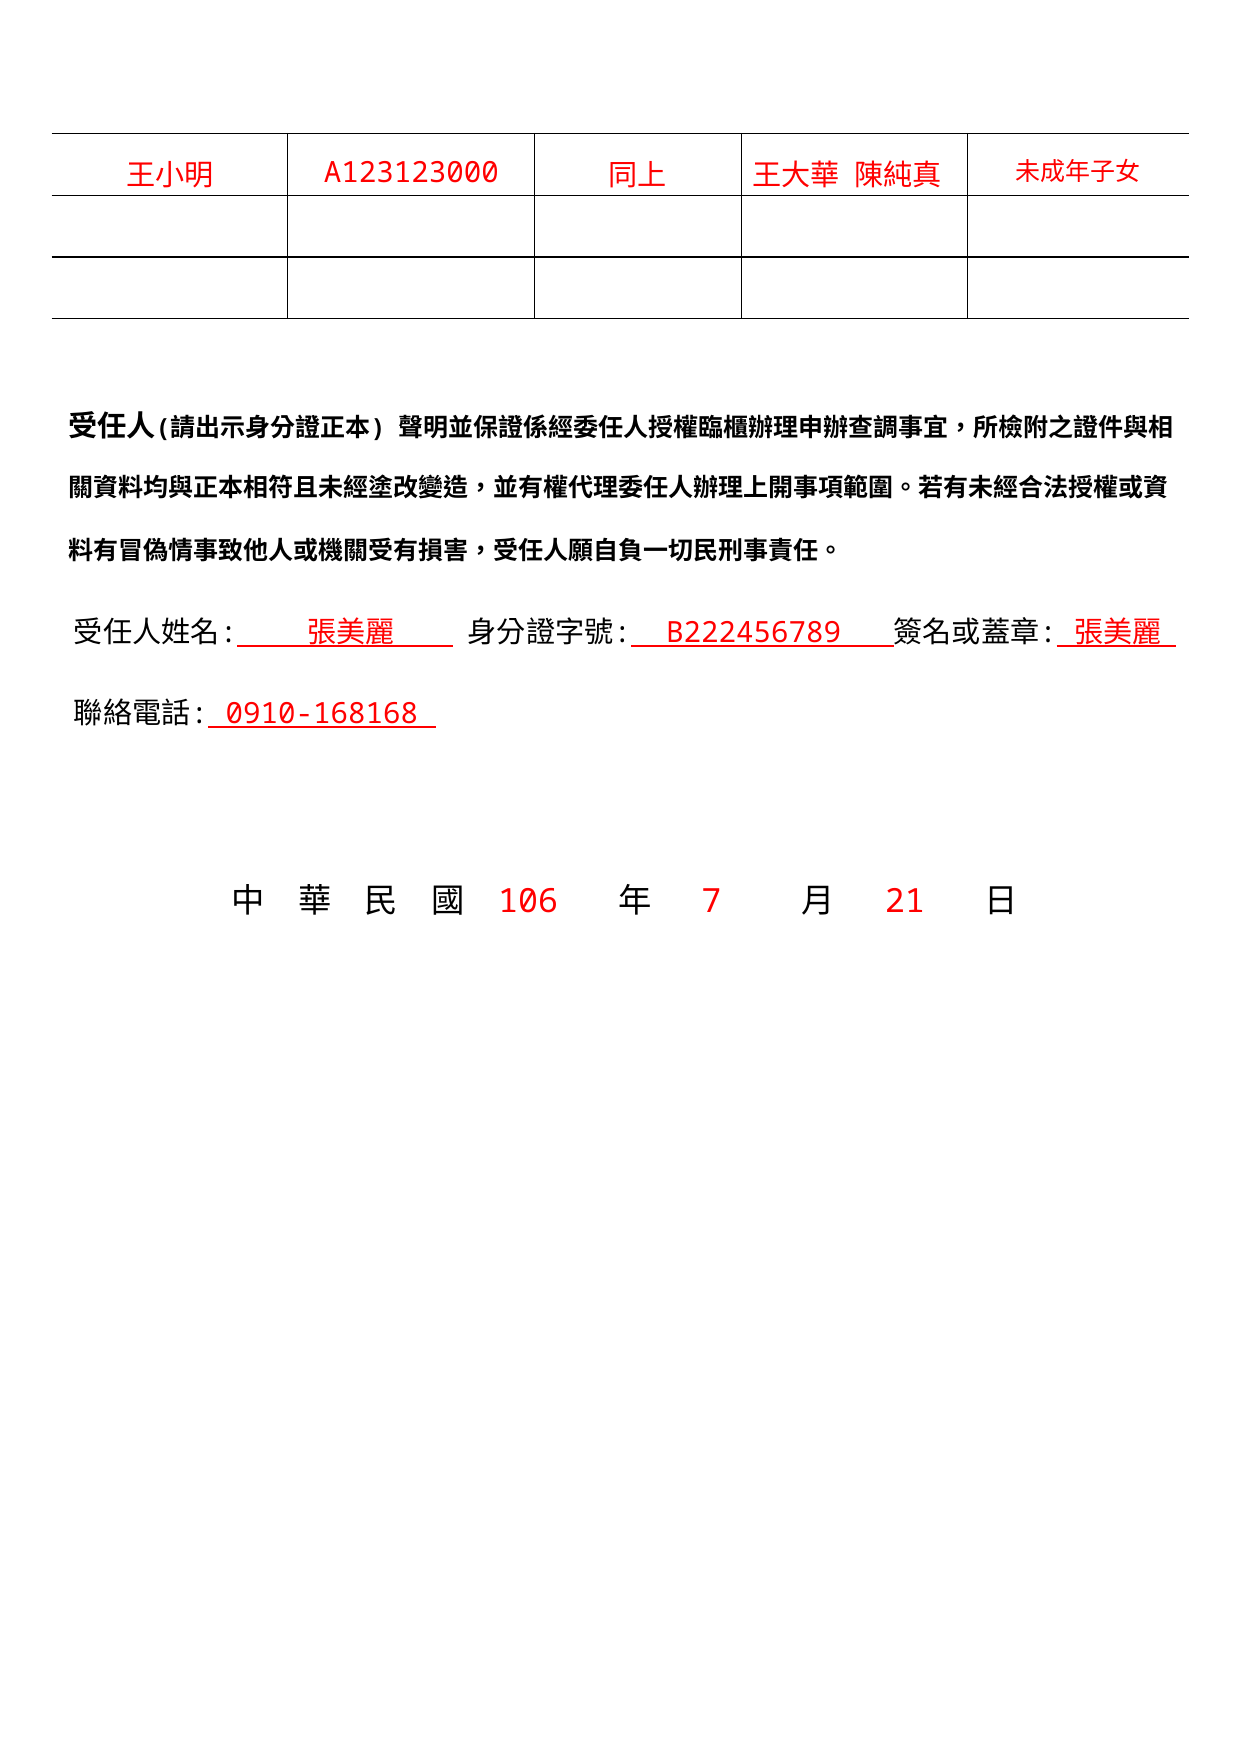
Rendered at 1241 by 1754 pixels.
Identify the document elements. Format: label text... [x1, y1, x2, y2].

text 聯絡電話: 0910-168168 [59, 669, 1181, 732]
text 中 華 民 國 106 年 7 月 21 日 [68, 857, 1181, 919]
table_cell 同上 [535, 134, 741, 194]
table_cell [52, 258, 287, 318]
table_cell 王小明 [52, 134, 287, 194]
table_cell A123123000 [288, 134, 534, 194]
table_cell [742, 196, 967, 256]
table_cell 未成年子女 [968, 134, 1189, 194]
text 受任人(請出示身分證正本) 聲明並保證係經委任人授權臨櫃辦理申辦查調事宜，所檢附之證件與相關資料均與正本相符且未經塗改變造，並有權代理委任人辦理上開事項範圍。若有未經合法授權或資料有冒偽情事致他人或機關受有損害，受任人願自負一切民刑事責任。 [68, 382, 1181, 569]
table_cell [288, 258, 534, 318]
table_cell [535, 258, 741, 318]
table_cell [52, 196, 287, 256]
table_cell [288, 196, 534, 256]
table_cell [968, 196, 1189, 256]
table_cell [968, 258, 1189, 318]
table_cell [742, 258, 967, 318]
table_cell [535, 196, 741, 256]
text 受任人姓名: 張美麗 身分證字號: B222456789 簽名或蓋章: 張美麗 [59, 588, 1181, 650]
table_cell 王大華 陳純真 [742, 134, 967, 194]
